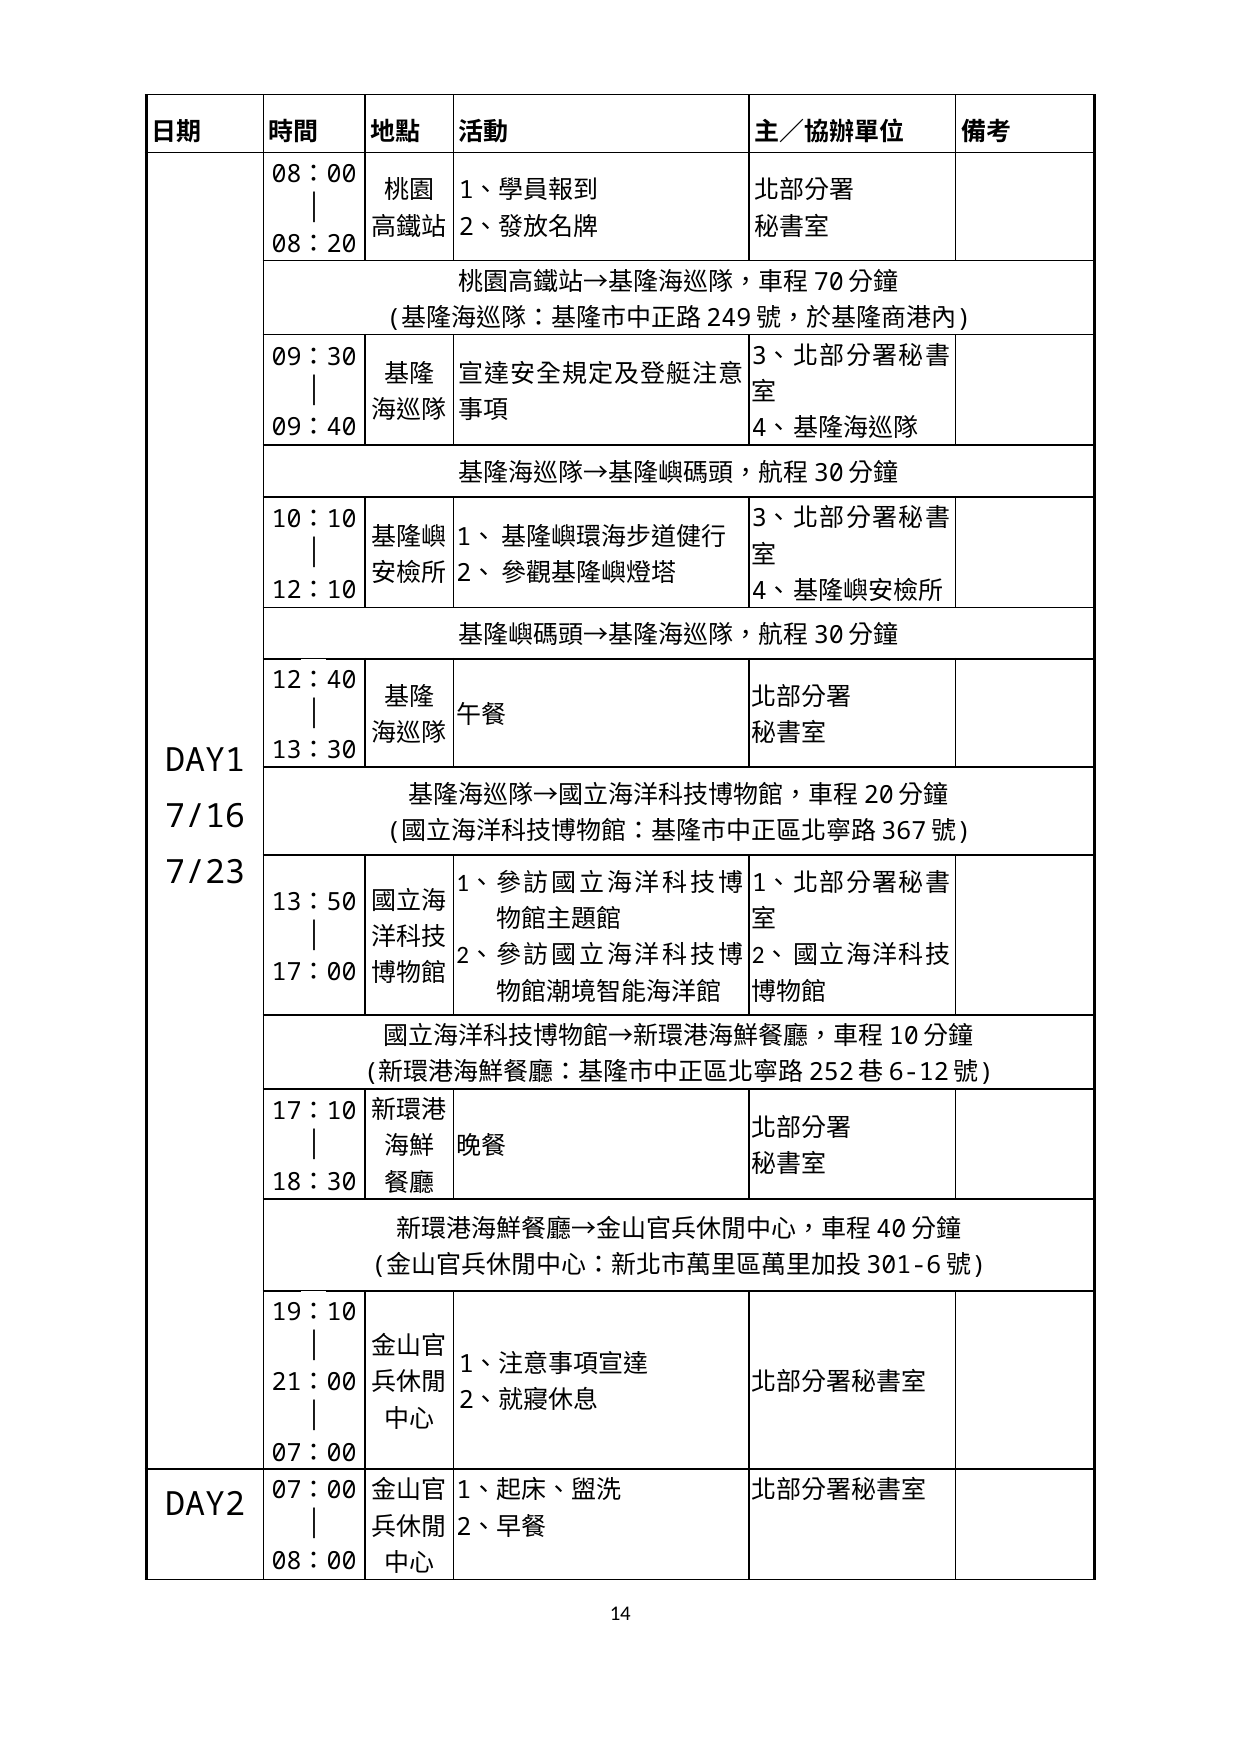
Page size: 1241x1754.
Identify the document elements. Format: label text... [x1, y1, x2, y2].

table_header 日期 [148, 95, 263, 151]
table_cell 金山官兵休閒中心 [366, 1470, 453, 1579]
table_cell 晚餐 [454, 1090, 748, 1198]
table_cell 北部分署 秘書室 [750, 660, 955, 766]
table_cell 基隆嶼環海步道健行 參觀基隆嶼燈塔 [454, 498, 748, 607]
table_cell 1、學員報到 2、發放名牌 [454, 153, 748, 259]
table_cell 參訪國立海洋科技博物館主題館 參訪國立海洋科技博物館潮境智能海洋館 [454, 856, 748, 1014]
table_cell 1、起床、盥洗 2、早餐 [454, 1470, 748, 1579]
table_cell 基隆嶼碼頭→基隆海巡隊，航程30分鐘 [264, 608, 1093, 658]
table_header 備考 [956, 95, 1093, 151]
table_cell 09：30 │ 09：40 [264, 335, 364, 444]
table_cell 新環港海鮮 餐廳 [366, 1090, 453, 1198]
table_cell 北部分署秘書室 [750, 1470, 955, 1579]
table_cell 北部分署秘書室 基隆嶼安檢所 [750, 498, 955, 607]
table_cell 19：10 │ 21：00 │ 07：00 [264, 1292, 364, 1468]
table_cell DAY1 7/16 7/23 [148, 153, 263, 1468]
table_cell 基隆嶼 安檢所 [366, 498, 453, 607]
table_cell 12：40 │ 13：30 [264, 660, 364, 766]
table_cell 基隆 海巡隊 [366, 660, 453, 766]
table_cell 北部分署秘書室 基隆海巡隊 [750, 335, 955, 444]
table_cell 新環港海鮮餐廳→金山官兵休閒中心，車程40分鐘 (金山官兵休閒中心：新北市萬里區萬里加投301-6號) [264, 1200, 1093, 1290]
table_cell 北部分署秘書室 [750, 1292, 955, 1468]
table_header 時間 [264, 95, 364, 151]
table_cell 北部分署 秘書室 [750, 153, 955, 259]
table_header 活動 [454, 95, 748, 151]
table_cell 基隆海巡隊→基隆嶼碼頭，航程30分鐘 [264, 446, 1093, 496]
table_cell [956, 856, 1093, 1014]
table_cell [956, 1292, 1093, 1468]
table_cell 基隆 海巡隊 [366, 335, 453, 444]
table_cell 國立海洋科技博物館 [366, 856, 453, 1014]
table_cell [956, 335, 1093, 444]
table_cell 宣達安全規定及登艇注意事項 [454, 335, 748, 444]
table_cell [956, 660, 1093, 766]
table_cell 07：00 │ 08：00 [264, 1470, 364, 1579]
table_cell [956, 153, 1093, 259]
table_cell 桃園 高鐵站 [366, 153, 453, 259]
table_cell [956, 1470, 1093, 1579]
table_header 主／協辦單位 [750, 95, 955, 151]
table_cell [956, 498, 1093, 607]
table_cell [956, 1090, 1093, 1198]
table_cell DAY2 [148, 1470, 263, 1579]
table_header 地點 [366, 95, 453, 151]
table_cell 金山官兵休閒中心 [366, 1292, 453, 1468]
table_cell 北部分署秘書室 國立海洋科技博物館 [750, 856, 955, 1014]
table_cell 13：50 │ 17：00 [264, 856, 364, 1014]
table_cell 10：10 │ 12：10 [264, 498, 364, 607]
table_cell 17：10 │ 18：30 [264, 1090, 364, 1198]
table_cell 午餐 [454, 660, 748, 766]
table_cell 北部分署 秘書室 [750, 1090, 955, 1198]
table_cell 基隆海巡隊→國立海洋科技博物館，車程20分鐘 (國立海洋科技博物館：基隆市中正區北寧路367號) [264, 768, 1093, 854]
table_cell 08：00 │ 08：20 [264, 153, 364, 259]
table_cell 1、注意事項宣達 2、就寢休息 [454, 1292, 748, 1468]
table_cell 桃園高鐵站→基隆海巡隊，車程70分鐘 (基隆海巡隊：基隆市中正路249號，於基隆商港內) [264, 261, 1093, 334]
table_cell 國立海洋科技博物館→新環港海鮮餐廳，車程10分鐘 (新環港海鮮餐廳：基隆市中正區北寧路252巷6-12號) [264, 1016, 1093, 1088]
